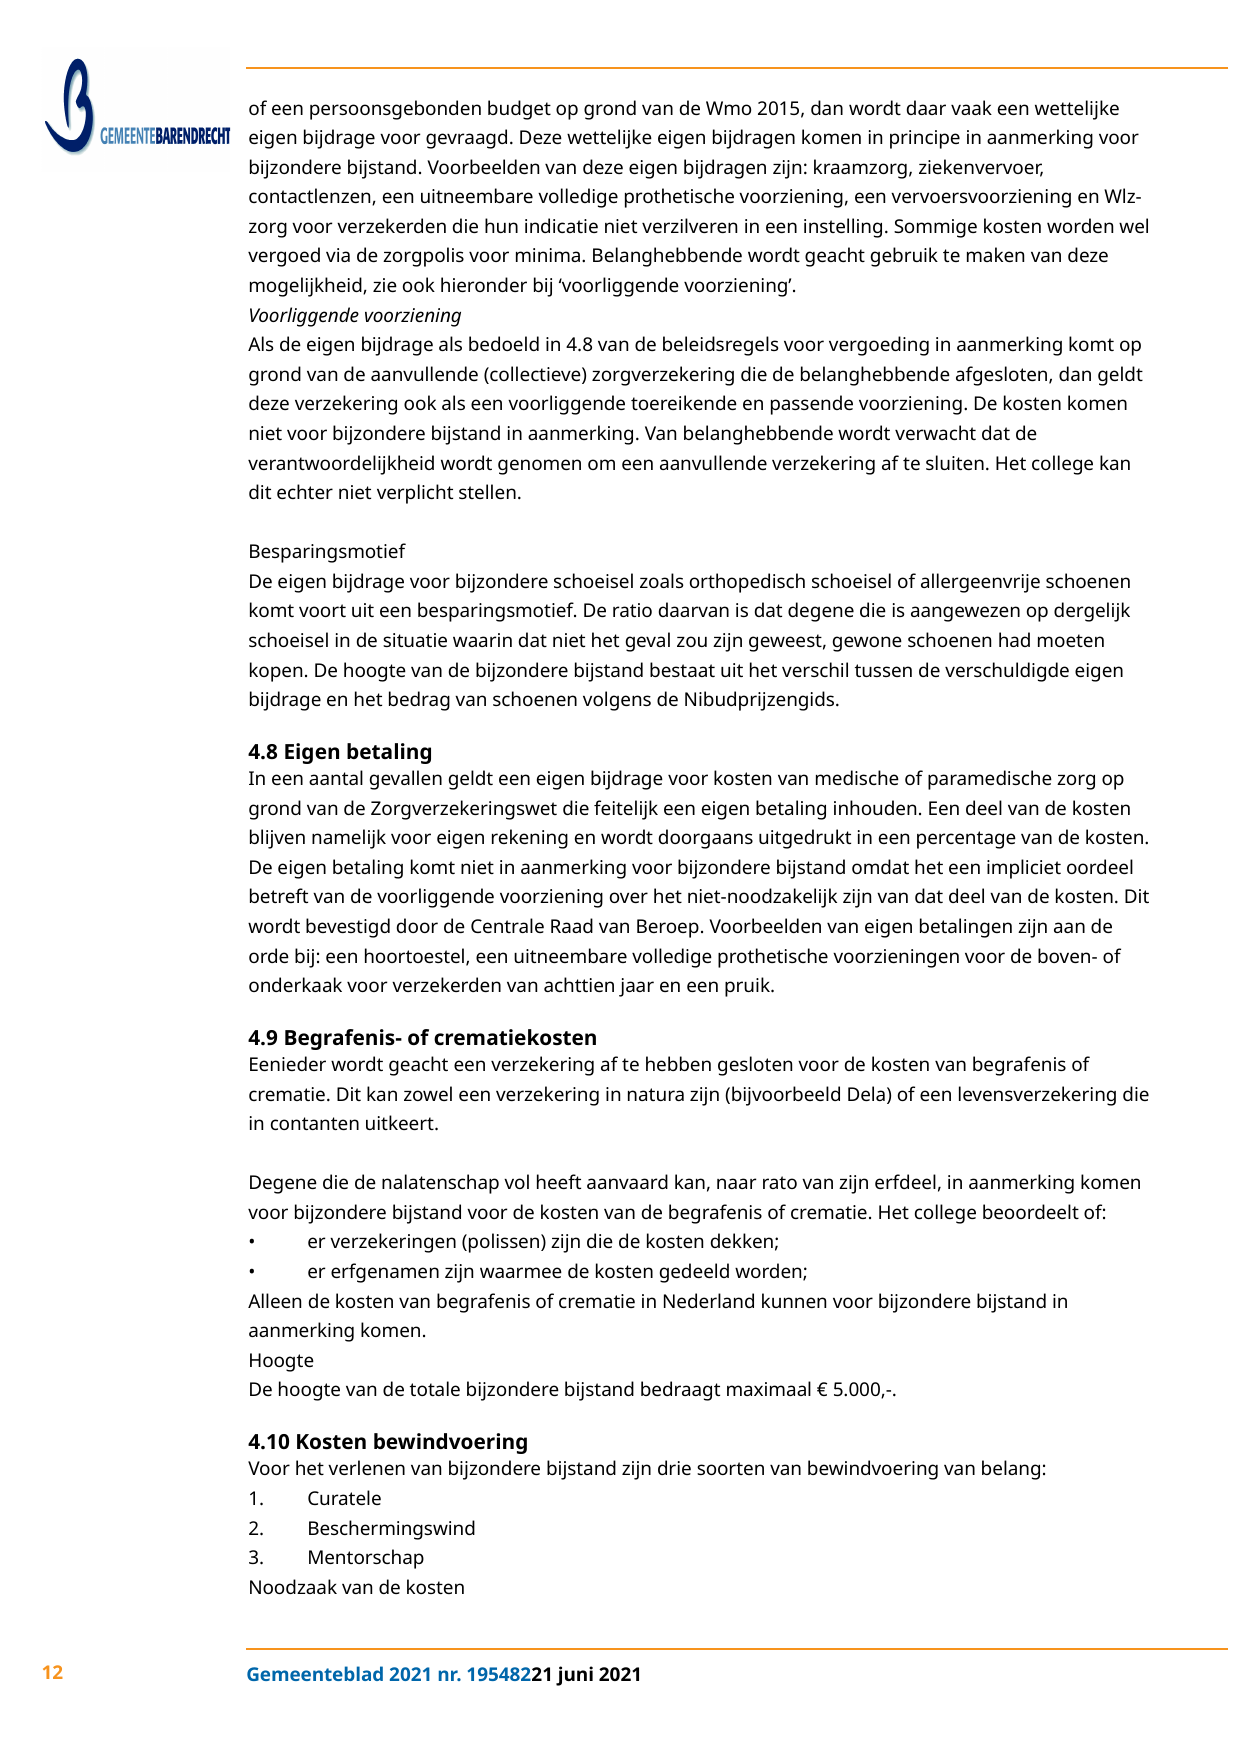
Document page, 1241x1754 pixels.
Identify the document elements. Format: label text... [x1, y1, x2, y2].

text 4.10 Kosten bewindvoering [248, 1427, 1152, 1456]
text Voor het verlenen van bijzondere bijstand zijn drie soorten van bewindvoering van belang: [248, 1456, 1152, 1481]
list er verzekeringen (polissen) zijn die de kosten dekken; [248, 1229, 1152, 1254]
text De eigen bijdrage voor bijzondere schoeisel zoals orthopedisch schoeisel of allergeenvrije schoenen komt voort uit een besparingsmotief. De ratio daarvan is dat degene die is aangewezen op dergelijk schoeisel in de situatie waarin dat niet het geval zou zijn geweest, gewone schoenen had moeten kopen. De hoogte van de bijzondere bijstand bestaat uit het verschil tussen de verschuldigde eigen bijdrage en het bedrag van schoenen volgens de Nibudprijzengids. [248, 568, 1152, 712]
text 4.8 Eigen betaling [248, 737, 1152, 765]
list Curatele [248, 1485, 1152, 1511]
text Voorliggende voorziening [248, 302, 1152, 328]
list Mentorschap [248, 1544, 1152, 1570]
text Degene die de nalatenschap vol heeft aanvaard kan, naar rato van zijn erfdeel, in aanmerking komen voor bijzondere bijstand voor de kosten van de begrafenis of crematie. Het college beoordeelt of: [248, 1169, 1152, 1225]
picture [41, 47, 231, 172]
text of een persoonsgebonden budget op grond van de Wmo 2015, dan wordt daar vaak een wettelijke eigen bijdrage voor gevraagd. Deze wettelijke eigen bijdragen komen in principe in aanmerking voor bijzondere bijstand. Voorbeelden van deze eigen bijdragen zijn: kraamzorg, ziekenvervoer, contactlenzen, een uitneembare volledige prothetische voorziening, een vervoersvoorziening en Wlz-zorg voor verzekerden die hun indicatie niet verzilveren in een instelling. Sommige kosten worden wel vergoed via de zorgpolis voor minima. Belanghebbende wordt geacht gebruik te maken van deze mogelijkheid, zie ook hieronder bij ‘voorliggende voorziening’. [248, 95, 1152, 298]
text In een aantal gevallen geldt een eigen bijdrage voor kosten van medische of paramedische zorg op grond van de Zorgverzekeringswet die feitelijk een eigen betaling inhouden. Een deel van de kosten blijven namelijk voor eigen rekening en wordt doorgaans uitgedrukt in een percentage van de kosten. De eigen betaling komt niet in aanmerking voor bijzondere bijstand omdat het een impliciet oordeel betreft van de voorliggende voorziening over het niet-noodzakelijk zijn van dat deel van de kosten. Dit wordt bevestigd door de Centrale Raad van Beroep. Voorbeelden van eigen betalingen zijn aan de orde bij: een hoortoestel, een uitneembare volledige prothetische voorzieningen voor de boven- of onderkaak voor verzekerden van achttien jaar en een pruik. [248, 765, 1152, 998]
text De hoogte van de totale bijzondere bijstand bedraagt maximaal € 5.000,-. [248, 1377, 1152, 1402]
text Hoogte [248, 1347, 1152, 1373]
list er erfgenamen zijn waarmee de kosten gedeeld worden; [248, 1258, 1152, 1284]
list Beschermingswind [248, 1515, 1152, 1540]
text Besparingsmotief [248, 538, 1152, 564]
text Als de eigen bijdrage als bedoeld in 4.8 van de beleidsregels voor vergoeding in aanmerking komt op grond van de aanvullende (collectieve) zorgverzekering die de belanghebbende afgesloten, dan geldt deze verzekering ook als een voorliggende toereikende en passende voorziening. De kosten komen niet voor bijzondere bijstand in aanmerking. Van belanghebbende wordt verwacht dat de verantwoordelijkheid wordt genomen om een aanvullende verzekering af te sluiten. Het college kan dit echter niet verplicht stellen. [248, 331, 1152, 505]
text Noodzaak van de kosten [248, 1574, 1152, 1599]
text 4.9 Begrafenis- of crematiekosten [248, 1023, 1152, 1051]
text Alleen de kosten van begrafenis of crematie in Nederland kunnen voor bijzondere bijstand in aanmerking komen. [248, 1288, 1152, 1343]
text Eenieder wordt geacht een verzekering af te hebben gesloten voor de kosten van begrafenis of crematie. Dit kan zowel een verzekering in natura zijn (bijvoorbeeld Dela) of een levensverzekering die in contanten uitkeert. [248, 1051, 1152, 1136]
